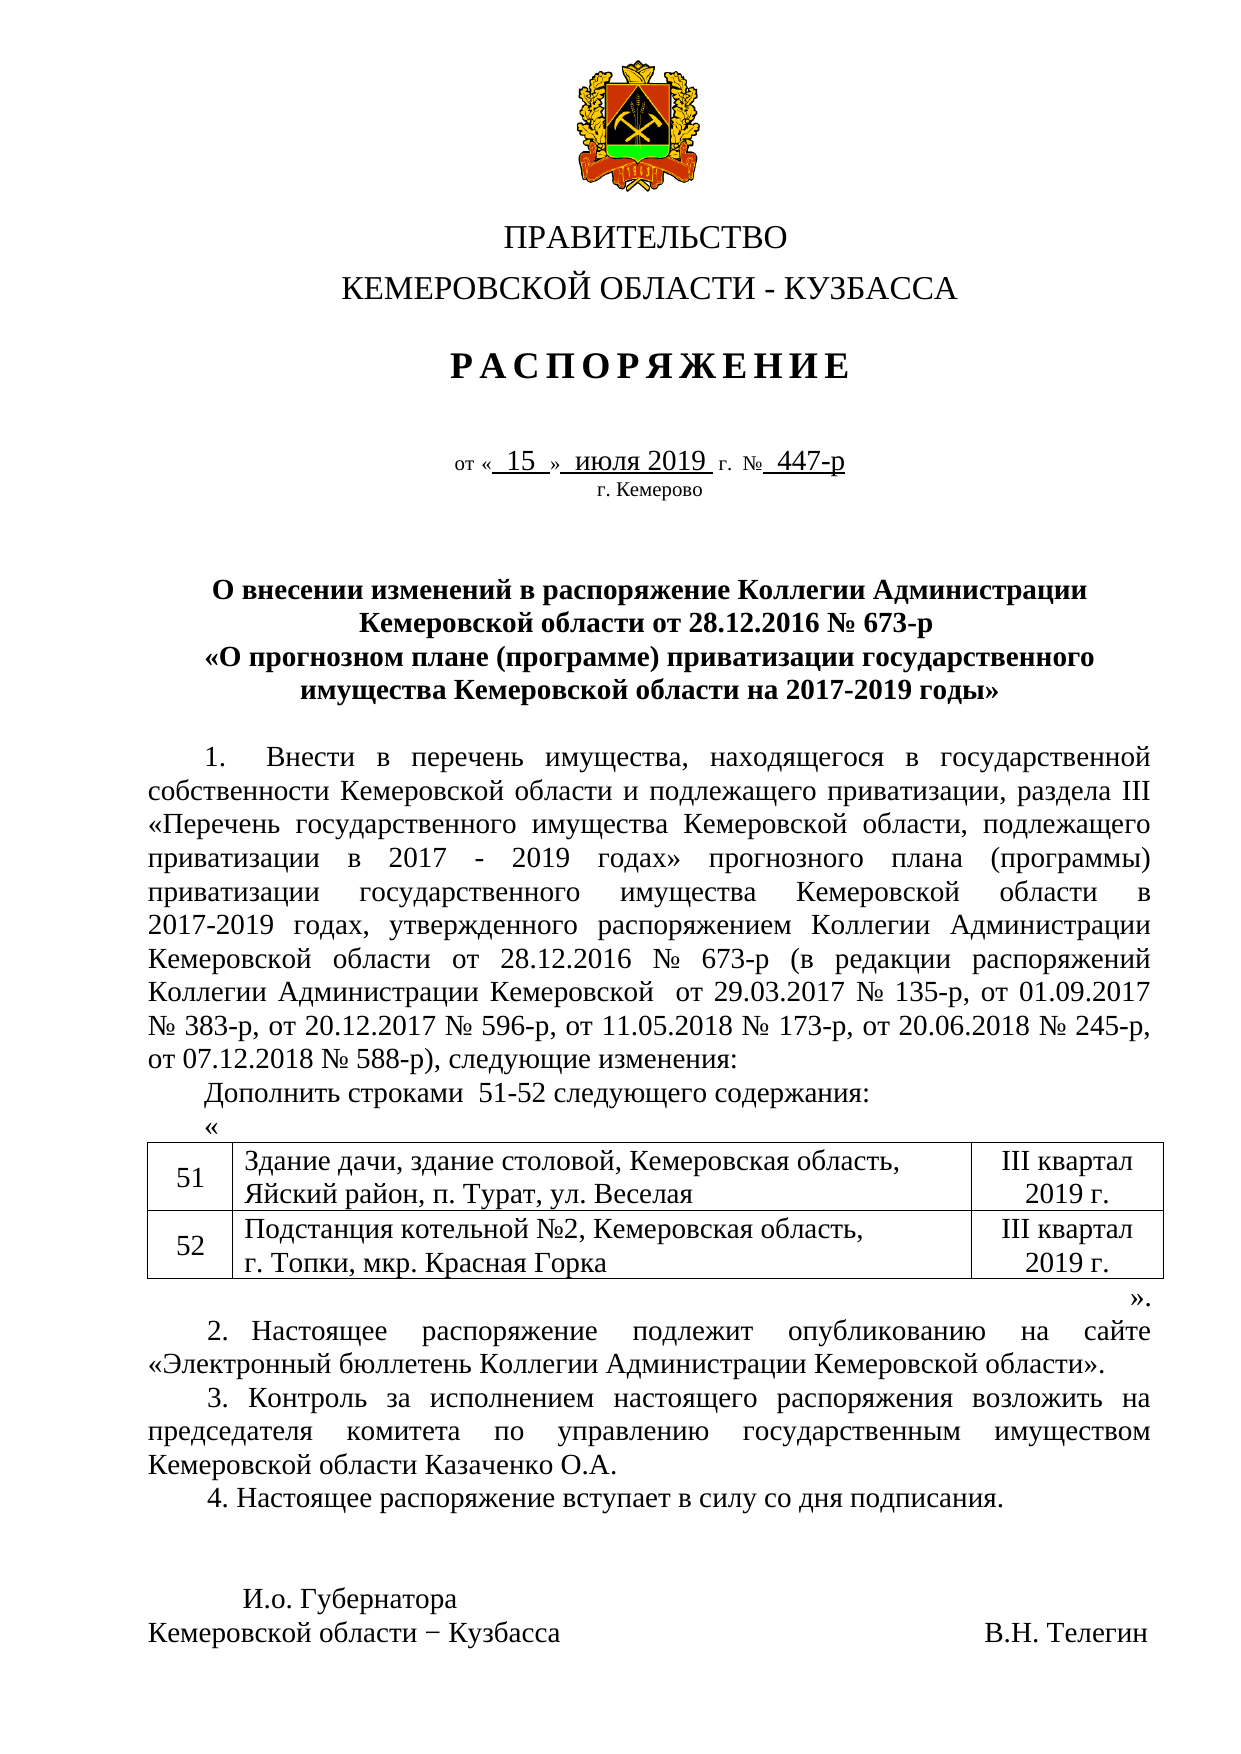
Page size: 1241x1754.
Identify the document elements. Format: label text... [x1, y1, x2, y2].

text «О прогнозном плане (программе) приватизации государственного имущества Кемеровской области на 2017-2019 годы» [148, 639, 1152, 706]
text 3. Контроль за исполнением настоящего распоряжения возложить на председателя комитета по управлению государственным имуществом Кемеровской области Казаченко О.А. [148, 1380, 1152, 1481]
table_header III квартал 2019 г. [972, 1143, 1163, 1210]
table_cell Подстанция котельной №2, Кемеровская область, г. Топки, мкр. Красная Горка [233, 1211, 971, 1278]
list Внести в перечень имущества, находящегося в государственной собственности Кемеровской области и подлежащего приватизации, раздела III «Перечень государственного имущества Кемеровской области, подлежащего приватизации в 2017 - 2019 годах» прогнозного плана (программы) приватизации государственного имущества Кемеровской области в 2017-2019 годах, утвержденного распоряжением Коллегии Администрации Кемеровской области от 28.12.2016 № 673-р (в редакции распоряжений Коллегии Администрации Кемеровской от 29.03.2017 № 135-р, от 01.09.2017 № 383-р, от 20.12.2017 № 596-р, от 11.05.2018 № 173-р, от 20.06.2018 № 245-р, от 07.12.2018 № 588-р), следующие изменения: [148, 739, 1152, 1075]
text 4. Настоящее распоряжение вступает в силу со дня подписания. [148, 1481, 1152, 1514]
text « [148, 1108, 1152, 1142]
text ». [148, 1279, 1152, 1313]
list Настоящее распоряжение подлежит опубликованию на сайте «Электронный бюллетень Коллегии Администрации Кемеровской области». [148, 1313, 1152, 1380]
text от « 15 » июля 2019 г. № 447-р [148, 443, 1152, 477]
text И.о. Губернатора [148, 1581, 1152, 1615]
table_header Здание дачи, здание столовой, Кемеровская область, Яйский район, п. Турат, ул. Веселая [233, 1143, 971, 1210]
text г. Кемерово [148, 477, 1152, 501]
table_header 51 [148, 1143, 232, 1210]
table_cell 52 [148, 1211, 232, 1278]
text Дополнить строками 51-52 следующего содержания: [148, 1075, 1152, 1108]
text КЕМЕРОВСКОЙ ОБЛАСТИ - КУЗБАССА [148, 268, 1152, 306]
text Кемеровской области − Кузбасса В.Н. Телегин [148, 1615, 1152, 1648]
table_cell III квартал 2019 г. [972, 1211, 1163, 1278]
text РАСПОРЯЖЕНИЕ [148, 344, 1152, 387]
text О внесении изменений в распоряжение Коллегии Администрации Кемеровской области от 28.12.2016 № 673-р [148, 572, 1152, 639]
text ПРАВИТЕЛЬСТВО [148, 217, 1152, 255]
